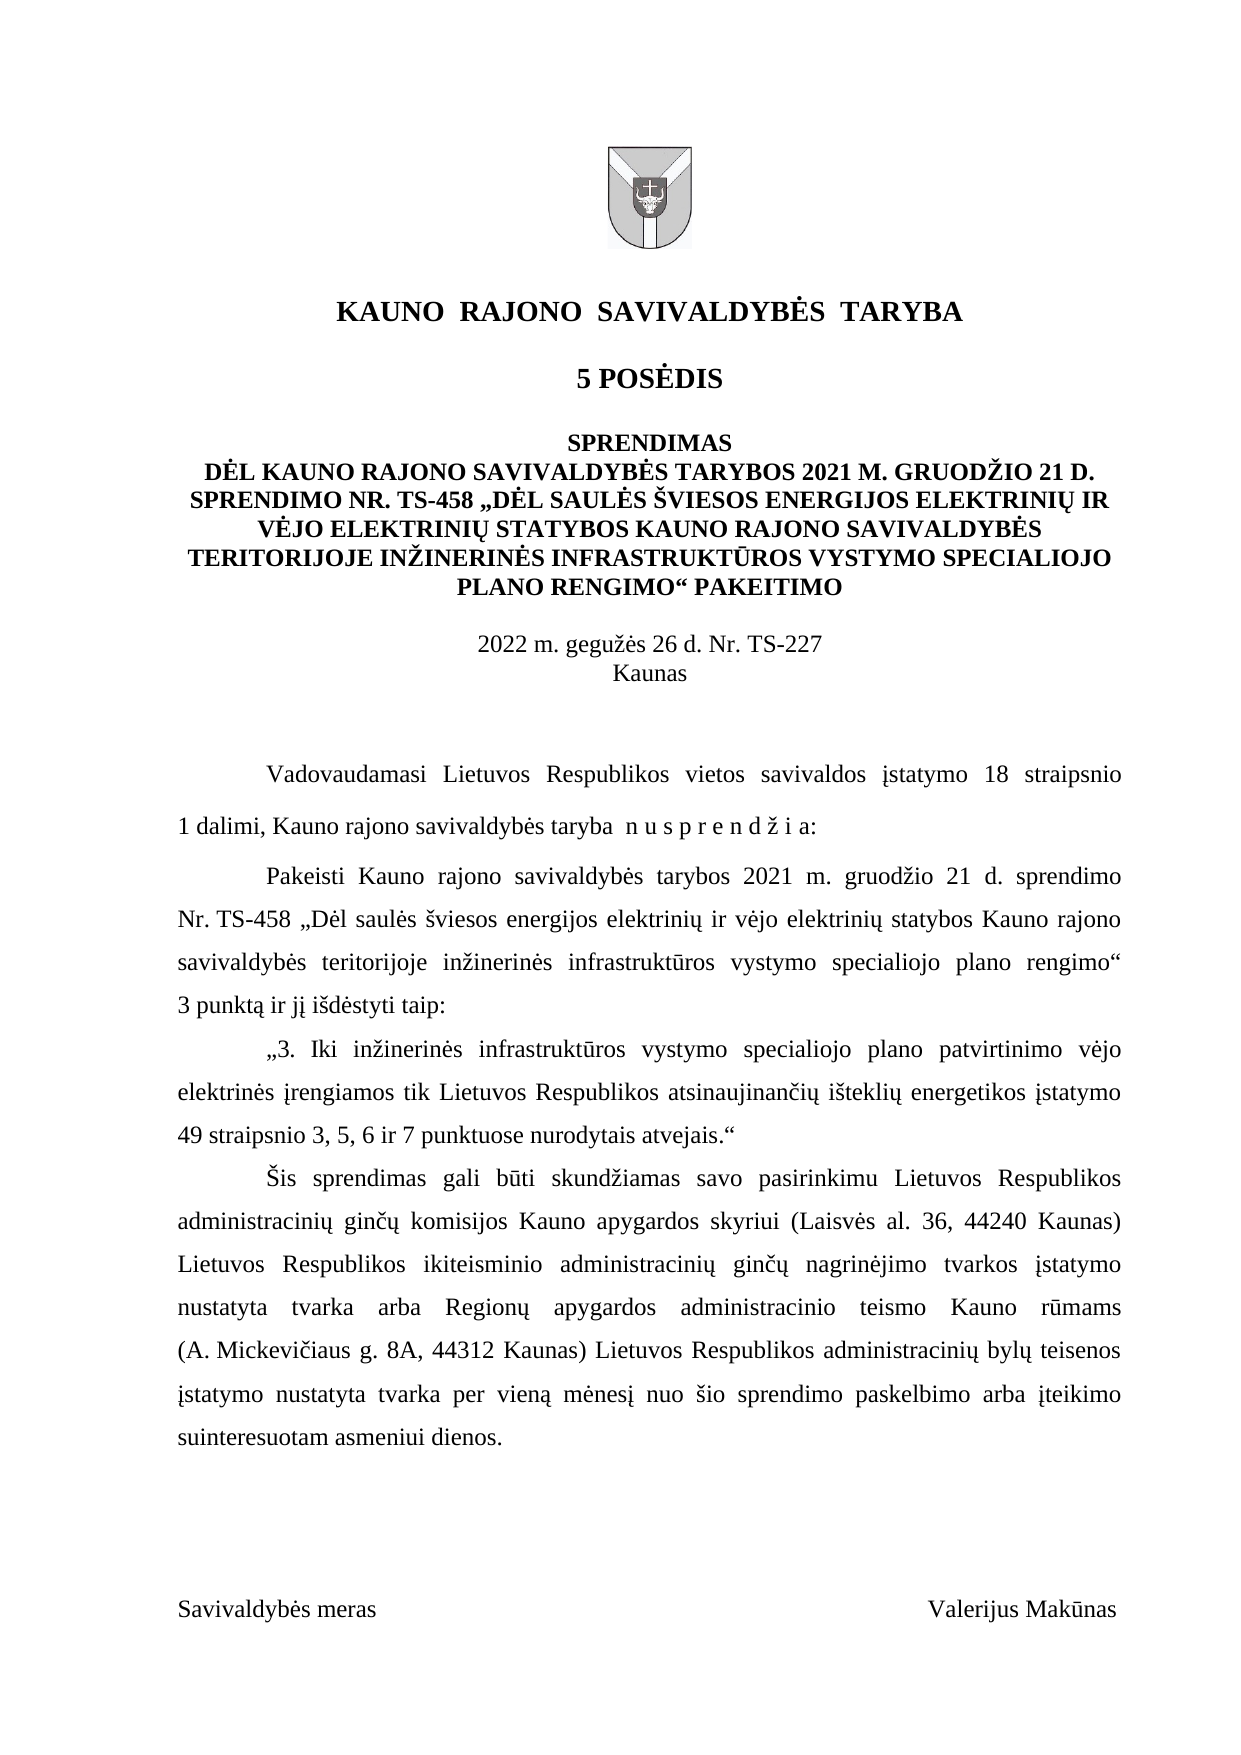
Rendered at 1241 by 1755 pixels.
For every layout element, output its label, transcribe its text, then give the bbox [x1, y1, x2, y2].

text Vadovaudamasi Lietuvos Respublikos vietos savivaldos įstatymo 18 straipsnio 1 dalimi, Kauno rajono savivaldybės taryba n u s p r e n d ž i a: [177, 759, 1122, 843]
text SPRENDIMAS [177, 428, 1122, 457]
text 5 POSĖDIS [177, 361, 1122, 394]
text Pakeisti Kauno rajono savivaldybės tarybos 2021 m. gruodžio 21 d. sprendimo Nr. TS-458 „Dėl saulės šviesos energijos elektrinių ir vėjo elektrinių statybos Kauno rajono savivaldybės teritorijoje inžinerinės infrastruktūros vystymo specialiojo plano rengimo“ 3 punktą ir jį išdėstyti taip: [177, 861, 1122, 1019]
text 2022 m. gegužės 26 d. Nr. TS-227 [177, 629, 1122, 658]
text Šis sprendimas gali būti skundžiamas savo pasirinkimu Lietuvos Respublikos administracinių ginčų komisijos Kauno apygardos skyriui (Laisvės al. 36, 44240 Kaunas) Lietuvos Respublikos ikiteisminio administracinių ginčų nagrinėjimo tvarkos įstatymo nustatyta tvarka arba Regionų apygardos administracinio teismo Kauno rūmams (A. Mickevičiaus g. 8A, 44312 Kaunas) Lietuvos Respublikos administracinių bylų teisenos įstatymo nustatyta tvarka per vieną mėnesį nuo šio sprendimo paskelbimo arba įteikimo suinteresuotam asmeniui dienos. [177, 1163, 1122, 1451]
text KAUNO RAJONO SAVIVALDYBĖS TARYBA [177, 294, 1122, 327]
text Savivaldybės meras Valerijus Makūnas [177, 1594, 1122, 1623]
text „3. Iki inžinerinės infrastruktūros vystymo specialiojo plano patvirtinimo vėjo elektrinės įrengiamos tik Lietuvos Respublikos atsinaujinančių išteklių energetikos įstatymo 49 straipsnio 3, 5, 6 ir 7 punktuose nurodytais atvejais.“ [177, 1034, 1122, 1149]
text Kaunas [177, 658, 1122, 687]
text DĖL KAUNO RAJONO SAVIVALDYBĖS TARYBOS 2021 M. GRUODŽIO 21 D. SPRENDIMO NR. TS-458 „DĖL SAULĖS ŠVIESOS ENERGIJOS ELEKTRINIŲ IR VĖJO ELEKTRINIŲ STATYBOS KAUNO RAJONO SAVIVALDYBĖS TERITORIJOJE INŽINERINĖS INFRASTRUKTŪROS VYSTYMO SPECIALIOJO PLANO RENGIMO“ PAKEITIMO [177, 457, 1122, 601]
